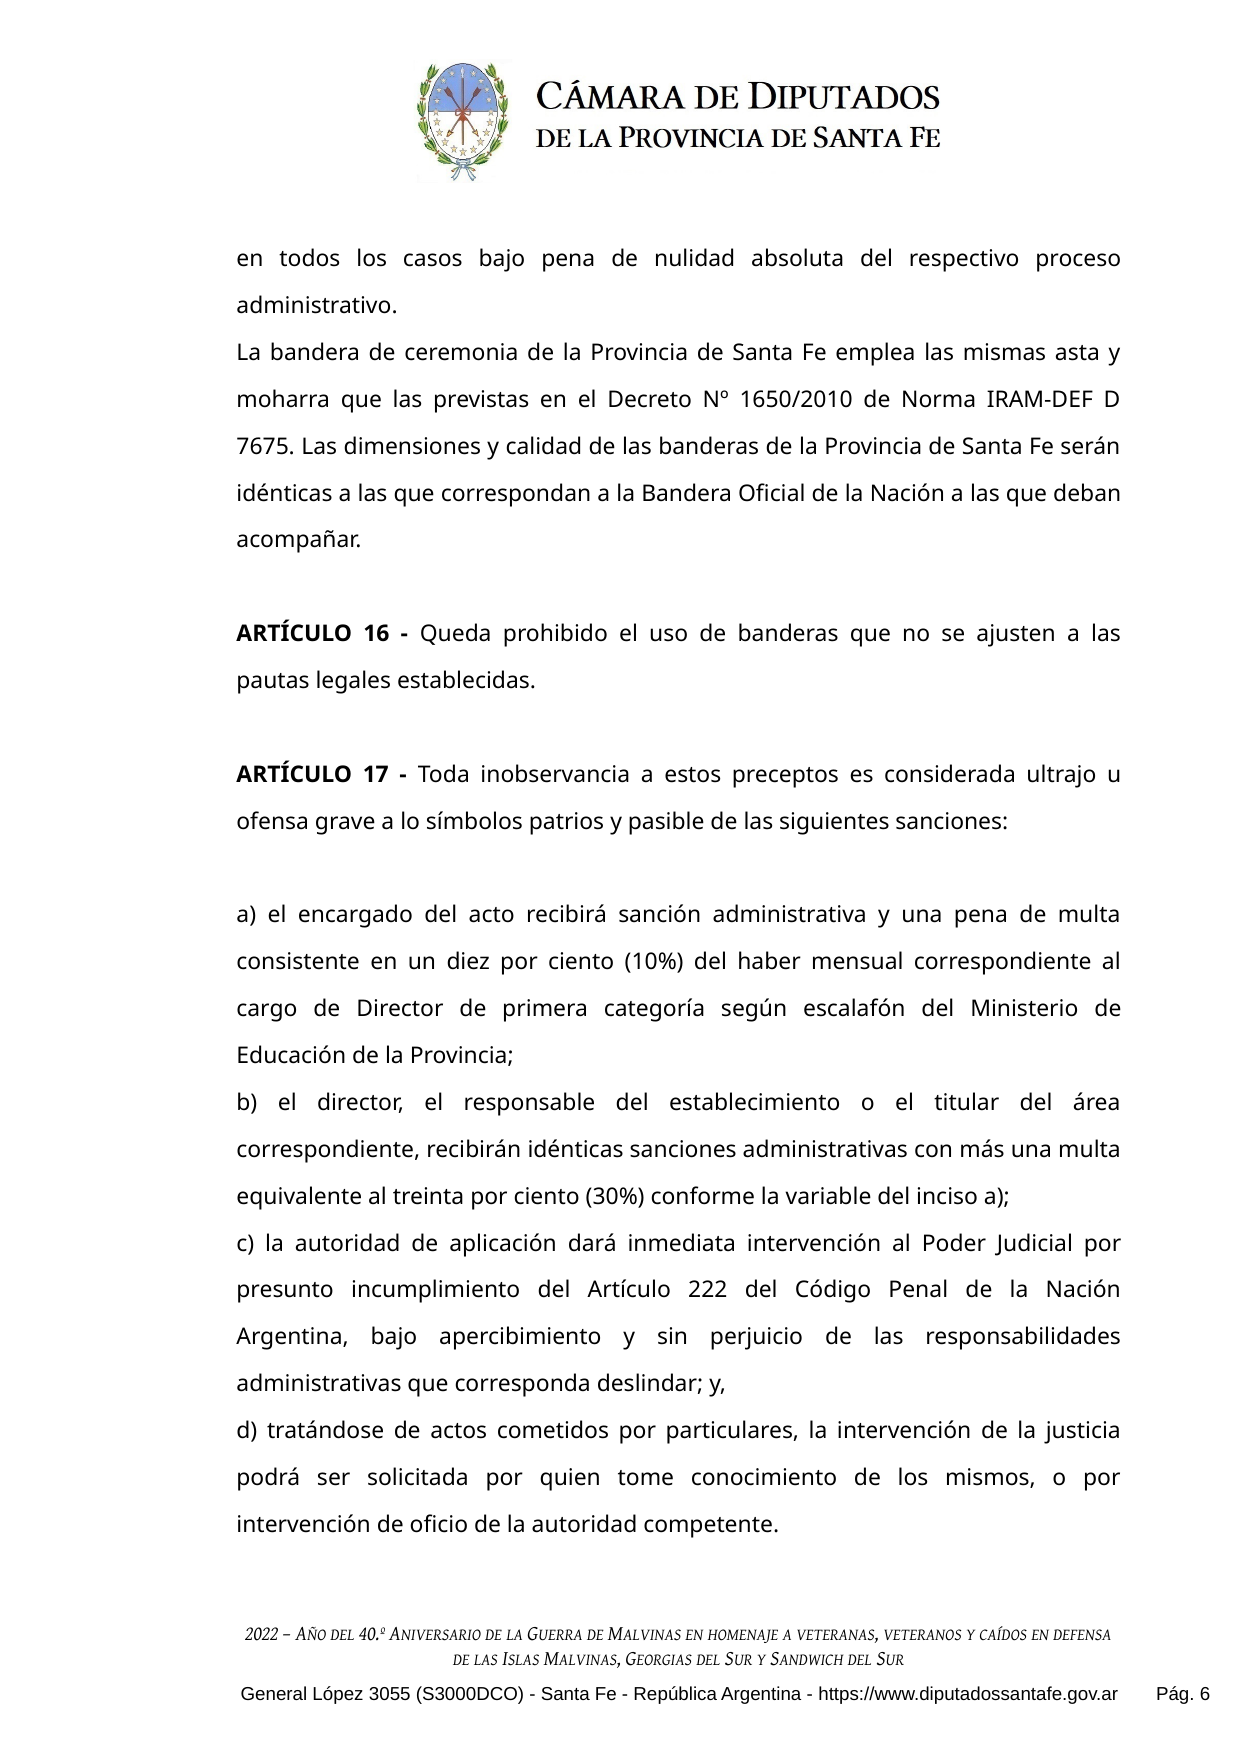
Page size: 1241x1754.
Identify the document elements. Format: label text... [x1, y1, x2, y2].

text a) el encargado del acto recibirá sanción administrativa y una pena de multa consistente en un diez por ciento (10%) del haber mensual correspondiente al cargo de Director de primera categoría según escalafón del Ministerio de Educación de la Provincia; [236, 898, 1122, 1070]
text La bandera de ceremonia de la Provincia de Santa Fe emplea las mismas asta y moharra que las previstas en el Decreto Nº 1650/2010 de Norma IRAM-DEF D 7675. Las dimensiones y calidad de las banderas de la Provincia de Santa Fe serán idénticas a las que correspondan a la Bandera Oficial de la Nación a las que deban acompañar. [236, 336, 1122, 555]
text c) la autoridad de aplicación dará inmediata intervención al Poder Judicial por presunto incumplimiento del Artículo 222 del Código Penal de la Nación Argentina, bajo apercibimiento y sin perjuicio de las responsabilidades administrativas que corresponda deslindar; y, [236, 1227, 1122, 1398]
picture [413, 59, 945, 183]
text ARTÍCULO 16 - Queda prohibido el uso de banderas que no se ajusten a las pautas legales establecidas. [236, 617, 1122, 695]
text ARTÍCULO 17 - Toda inobservancia a estos preceptos es considerada ultrajo u ofensa grave a lo símbolos patrios y pasible de las siguientes sanciones: [236, 758, 1122, 836]
text en todos los casos bajo pena de nulidad absoluta del respectivo proceso administrativo. [236, 242, 1122, 320]
text d) tratándose de actos cometidos por particulares, la intervención de la justicia podrá ser solicitada por quien tome conocimiento de los mismos, o por intervención de oficio de la autoridad competente. [236, 1414, 1122, 1539]
text b) el director, el responsable del establecimiento o el titular del área correspondiente, recibirán idénticas sanciones administrativas con más una multa equivalente al treinta por ciento (30%) conforme la variable del inciso a); [236, 1086, 1122, 1211]
